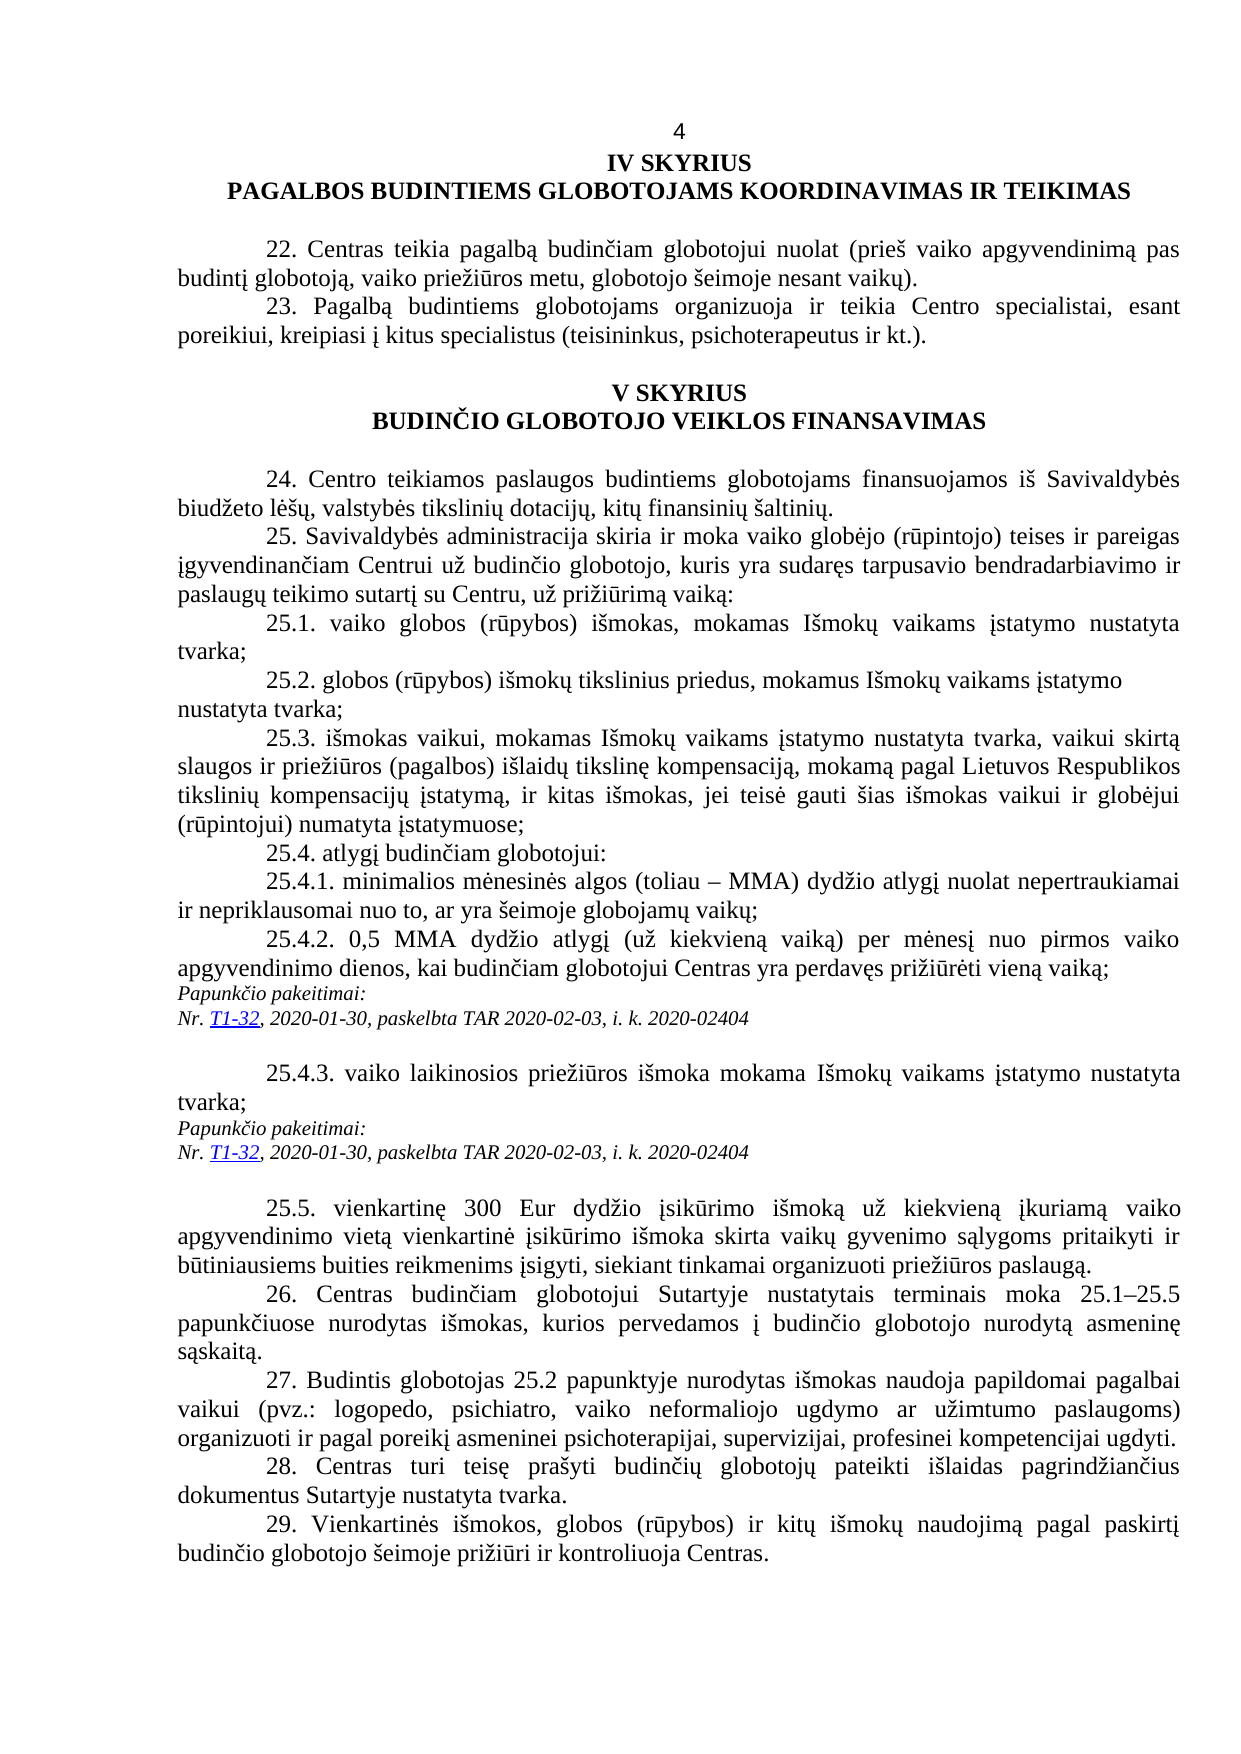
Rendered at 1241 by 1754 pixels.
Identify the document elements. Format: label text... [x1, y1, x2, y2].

text 25.4.1. minimalios mėnesinės algos (toliau – MMA) dydžio atlygį nuolat nepertraukiamai ir nepriklausomai nuo to, ar yra šeimoje globojamų vaikų; [177, 866, 1181, 924]
text 24. Centro teikiamos paslaugos budintiems globotojams finansuojamos iš Savivaldybės biudžeto lėšų, valstybės tikslinių dotacijų, kitų finansinių šaltinių. [177, 464, 1181, 521]
text Papunkčio pakeitimai: [177, 981, 1181, 1005]
text 25.5. vienkartinę 300 Eur dydžio įsikūrimo išmoką už kiekvieną įkuriamą vaiko apgyvendinimo vietą vienkartinė įsikūrimo išmoka skirta vaikų gyvenimo sąlygoms pritaikyti ir būtiniausiems buities reikmenims įsigyti, siekiant tinkamai organizuoti priežiūros paslaugą. [177, 1193, 1181, 1279]
text 26. Centras budinčiam globotojui Sutartyje nustatytais terminais moka 25.1–25.5 papunkčiuose nurodytas išmokas, kurios pervedamos į budinčio globotojo nurodytą asmeninę sąskaitą. [177, 1279, 1181, 1365]
text Nr. T1-32, 2020-01-30, paskelbta TAR 2020-02-03, i. k. 2020-02404 [177, 1005, 1181, 1029]
text 23. Pagalbą budintiems globotojams organizuoja ir teikia Centro specialistai, esant poreikiui, kreipiasi į kitus specialistus (teisininkus, psichoterapeutus ir kt.). [177, 291, 1181, 349]
text 25.1. vaiko globos (rūpybos) išmokas, mokamas Išmokų vaikams įstatymo nustatyta tvarka; [177, 608, 1181, 665]
text Papunkčio pakeitimai: [177, 1116, 1181, 1140]
text Nr. T1-32, 2020-01-30, paskelbta TAR 2020-02-03, i. k. 2020-02404 [177, 1140, 1181, 1164]
text BUDINČIO GLOBOTOJO VEIKLOS FINANSAVIMAS [177, 406, 1181, 435]
text 25.3. išmokas vaikui, mokamas Išmokų vaikams įstatymo nustatyta tvarka, vaikui skirtą slaugos ir priežiūros (pagalbos) išlaidų tikslinę kompensaciją, mokamą pagal Lietuvos Respublikos tikslinių kompensacijų įstatymą, ir kitas išmokas, jei teisė gauti šias išmokas vaikui ir globėjui (rūpintojui) numatyta įstatymuose; [177, 723, 1181, 838]
text 25.4.2. 0,5 MMA dydžio atlygį (už kiekvieną vaiką) per mėnesį nuo pirmos vaiko apgyvendinimo dienos, kai budinčiam globotojui Centras yra perdavęs prižiūrėti vieną vaiką; [177, 924, 1181, 981]
text 25.4.3. vaiko laikinosios priežiūros išmoka mokama Išmokų vaikams įstatymo nustatyta tvarka; [177, 1058, 1181, 1116]
text IV SKYRIUS [177, 148, 1181, 176]
text 28. Centras turi teisę prašyti budinčių globotojų pateikti išlaidas pagrindžiančius dokumentus Sutartyje nustatyta tvarka. [177, 1451, 1181, 1509]
text 25.4. atlygį budinčiam globotojui: [177, 838, 1181, 866]
text 27. Budintis globotojas 25.2 papunktyje nurodytas išmokas naudoja papildomai pagalbai vaikui (pvz.: logopedo, psichiatro, vaiko neformaliojo ugdymo ar užimtumo paslaugoms) organizuoti ir pagal poreikį asmeninei psichoterapijai, supervizijai, profesinei kompetencijai ugdyti. [177, 1365, 1181, 1451]
text PAGALBOS BUDINTIEMS GLOBOTOJAMS KOORDINAVIMAS IR TEIKIMAS [177, 176, 1181, 205]
text 25. Savivaldybės administracija skiria ir moka vaiko globėjo (rūpintojo) teises ir pareigas įgyvendinančiam Centrui už budinčio globotojo, kuris yra sudaręs tarpusavio bendradarbiavimo ir paslaugų teikimo sutartį su Centru, už prižiūrimą vaiką: [177, 521, 1181, 608]
text nustatyta tvarka; [177, 694, 1181, 723]
text V SKYRIUS [177, 378, 1181, 406]
text 22. Centras teikia pagalbą budinčiam globotojui nuolat (prieš vaiko apgyvendinimą pas budintį globotoją, vaiko priežiūros metu, globotojo šeimoje nesant vaikų). [177, 234, 1181, 291]
text 29. Vienkartinės išmokos, globos (rūpybos) ir kitų išmokų naudojimą pagal paskirtį budinčio globotojo šeimoje prižiūri ir kontroliuoja Centras. [177, 1509, 1181, 1566]
text 25.2. globos (rūpybos) išmokų tikslinius priedus, mokamus Išmokų vaikams įstatymo [266, 665, 1181, 694]
